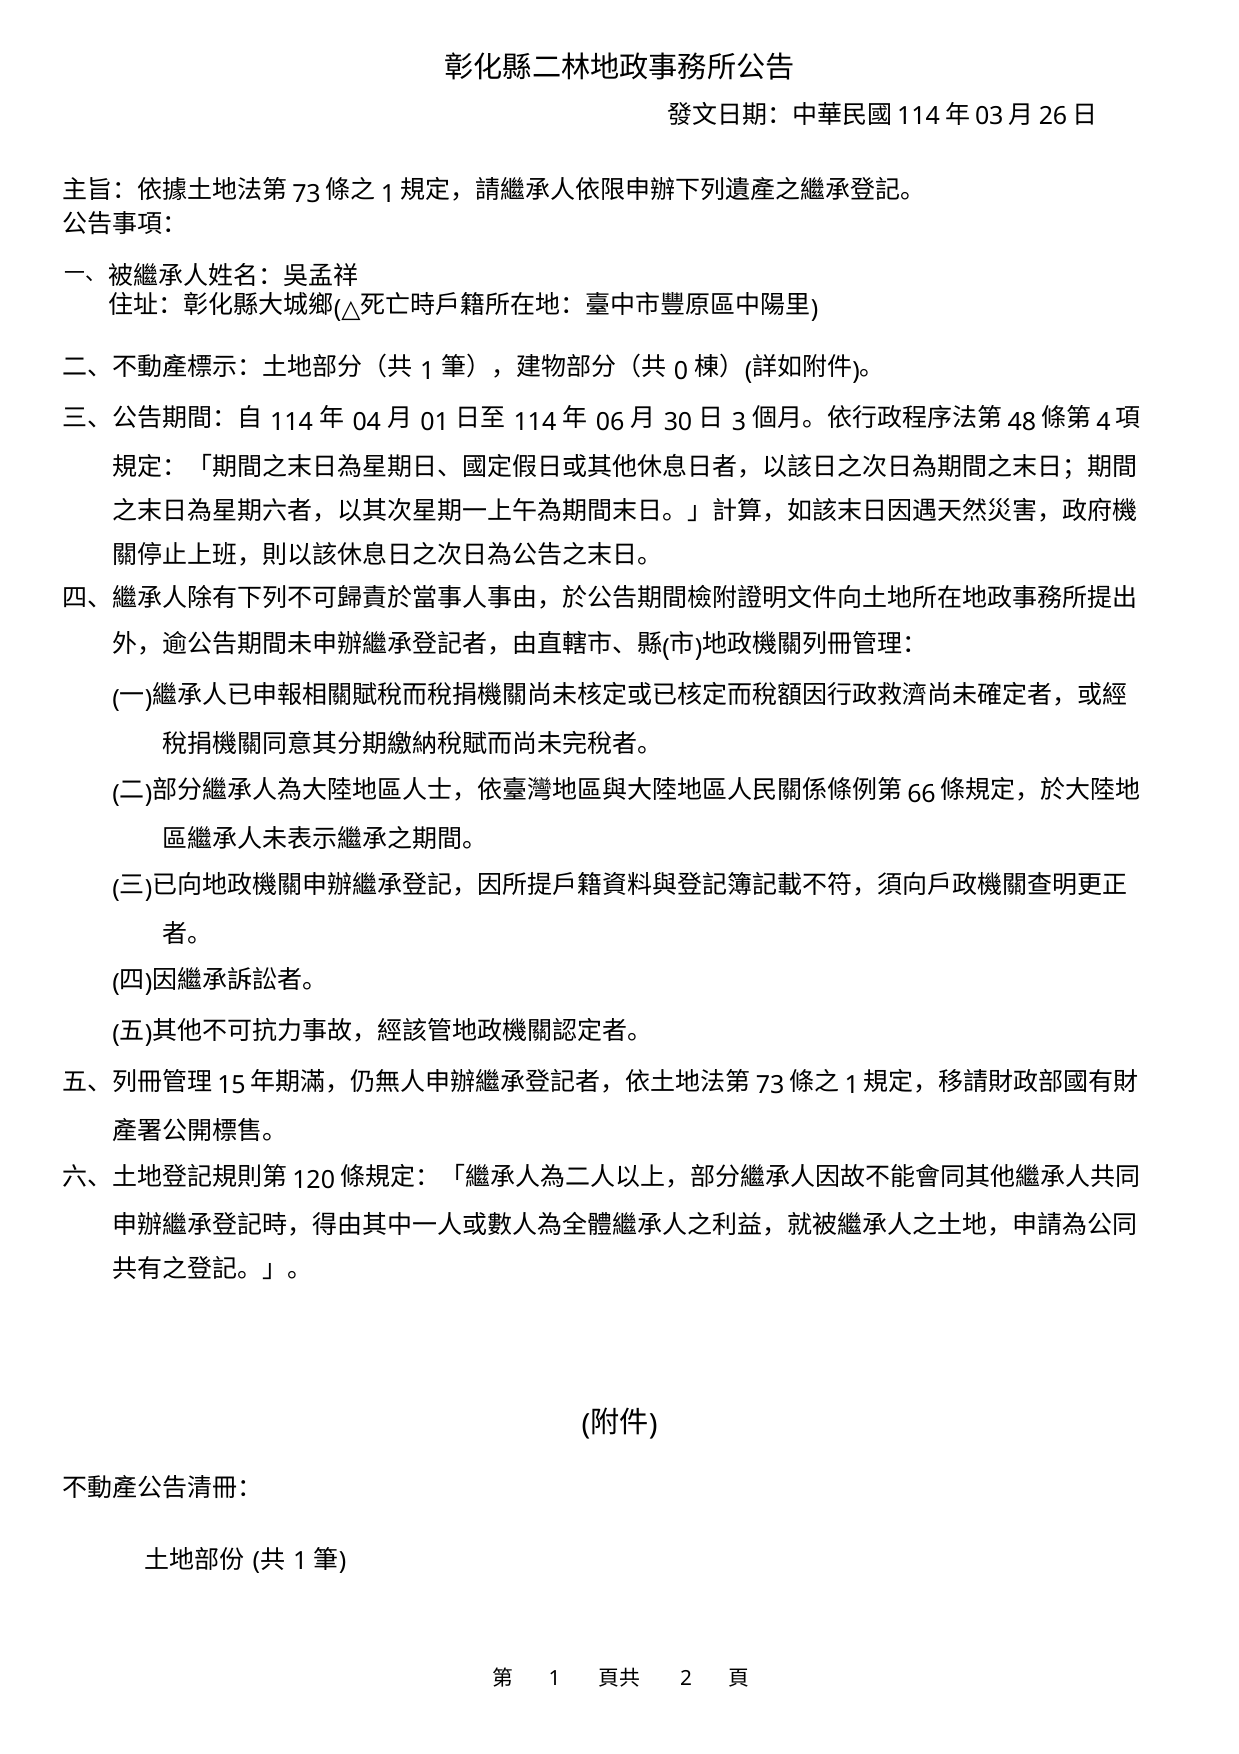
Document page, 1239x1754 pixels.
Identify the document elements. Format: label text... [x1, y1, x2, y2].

table_cell [0, 1526, 62, 1597]
table_cell [1177, 312, 1239, 353]
table_cell [523, 95, 585, 135]
table_header [759, 0, 1177, 41]
table_cell [759, 1598, 1177, 1657]
table_cell [0, 95, 62, 135]
table_cell [585, 1598, 653, 1657]
table_cell [483, 1352, 523, 1392]
table_cell [1177, 1352, 1239, 1392]
table_cell [1177, 1658, 1239, 1698]
table_cell [0, 1352, 62, 1392]
table_header [0, 0, 62, 41]
table_cell [523, 1352, 585, 1392]
table_header [585, 0, 653, 41]
table_cell [483, 95, 523, 135]
table_cell [718, 1352, 759, 1392]
table_cell [0, 41, 62, 94]
table_cell 二、不動產標示：土地部分（共 1 筆），建物部分（共 0 棟）(詳如附件)。 三、公告期間：自 114 年 04 月 01 日至 114 年 06 月 30 日 3 個月。依行政程序法第48條第4項 規定：「期間之末日為星期日、國定假日或其他休息日者，以該日之次日為期間之末日；期間 之末日為星期六者，以其次星期一上午為期間末日。」計算，如該末日因遇天然災害，政府機 關停止上班，則以該休息日之次日為公告之末日。 四、繼承人除有下列不可歸責於當事人事由，於公告期間檢附證明文件向土地所在地政事務所提出 外，逾公告期間未申辦繼承登記者，由直轄市、縣(市)地政機關列冊管理： (一)繼承人已申報相關賦稅而稅捐機關尚未核定或已核定而稅額因行政救濟尚未確定者，或經 稅捐機關同意其分期繳納稅賦而尚未完稅者。 (二)部分繼承人為大陸地區人士，依臺灣地區與大陸地區人民關係條例第66條規定，於大陸地 區繼承人未表示繼承之期間。 (三)已向地政機關申辦繼承登記，因所提戶籍資料與登記簿記載不符，須向戶政機關查明更正 者。 (四)因繼承訴訟者。 (五)其他不可抗力事故，經該管地政機關認定者。 五、列冊管理15年期滿，仍無人申辦繼承登記者，依土地法第73條之1規定，移請財政部國有財 產署公開標售。 六、土地登記規則第120條規定：「繼承人為二人以上，部分繼承人因故不能會同其他繼承人共同 申辦繼承登記時，得由其中一人或數人為全體繼承人之利益，就被繼承人之土地，申請為公同 共有之登記。」。 [62, 353, 1177, 1352]
table_cell [0, 312, 62, 353]
table_cell [62, 312, 109, 353]
table_cell [483, 1598, 523, 1657]
table_cell [483, 135, 523, 176]
table_cell [0, 216, 62, 261]
table_cell [1177, 41, 1239, 94]
table_cell [523, 135, 585, 176]
table_cell [109, 135, 482, 176]
table_cell 不動產公告清冊： [62, 1454, 1177, 1526]
table_cell 被繼承人姓名：吳孟祥 住址：彰化縣大城鄉(△死亡時戶籍所在地：臺中市豐原區中陽里) [109, 261, 1177, 353]
table_cell [0, 1392, 62, 1453]
table_cell [0, 1598, 62, 1657]
table_cell [585, 135, 653, 176]
table_header [523, 0, 585, 41]
table_cell [1177, 216, 1239, 261]
table_cell [718, 1598, 759, 1657]
table_header [109, 0, 482, 41]
table_cell [523, 1598, 585, 1657]
table_cell [653, 95, 667, 135]
table_cell [0, 353, 62, 1352]
table_cell [1177, 1392, 1239, 1453]
table_header [483, 0, 523, 41]
table_cell 2 [653, 1658, 718, 1698]
table_cell [759, 1658, 1177, 1698]
table_cell 第 [483, 1658, 523, 1698]
table_cell [62, 95, 109, 135]
table_cell [667, 135, 718, 176]
table_cell [109, 95, 482, 135]
table_cell [109, 1598, 482, 1657]
table_cell 1 [523, 1658, 585, 1698]
table_cell [718, 135, 759, 176]
table_header [1177, 0, 1239, 41]
table_cell [0, 135, 62, 176]
table_cell 頁 [718, 1658, 759, 1698]
table_cell [1177, 261, 1239, 312]
table_cell 一、 [62, 261, 109, 312]
table_header [667, 0, 718, 41]
table_cell [62, 1598, 109, 1657]
table_cell [667, 1352, 718, 1392]
table_cell 發文日期：中華民國114年03月26日 [667, 95, 1177, 135]
table_cell [585, 1352, 653, 1392]
table_cell [0, 1454, 62, 1526]
table_cell [1177, 95, 1239, 135]
table_cell [62, 135, 109, 176]
table_cell [62, 1658, 109, 1698]
table_cell [667, 1598, 718, 1657]
table_header [653, 0, 667, 41]
table_cell [585, 95, 653, 135]
table_cell [759, 135, 1177, 176]
table_cell 主旨：依據土地法第73條之1規定，請繼承人依限申辦下列遺產之繼承登記。 公告事項： [62, 176, 1177, 261]
table_cell [653, 1598, 667, 1657]
table_cell [653, 1352, 667, 1392]
table_cell [0, 176, 62, 216]
table_cell [109, 1658, 482, 1698]
table_cell [1177, 1454, 1239, 1526]
table_cell [62, 1352, 109, 1392]
table_cell [109, 1352, 482, 1392]
table_cell [1177, 135, 1239, 176]
table_cell [1177, 176, 1239, 216]
table_cell (附件) [62, 1392, 1177, 1453]
table_cell [1177, 1598, 1239, 1657]
table_header [62, 0, 109, 41]
table_cell 土地部份 (共 1 筆) [62, 1526, 1177, 1597]
table_cell [0, 1658, 62, 1698]
table_cell [653, 135, 667, 176]
table_cell [1177, 353, 1239, 1352]
table_cell 頁共 [585, 1658, 653, 1698]
table_cell [0, 261, 62, 312]
table_header [718, 0, 759, 41]
table_cell [759, 1352, 1177, 1392]
table_cell 彰化縣二林地政事務所公告 [62, 41, 1177, 94]
table_cell [1177, 1526, 1239, 1597]
